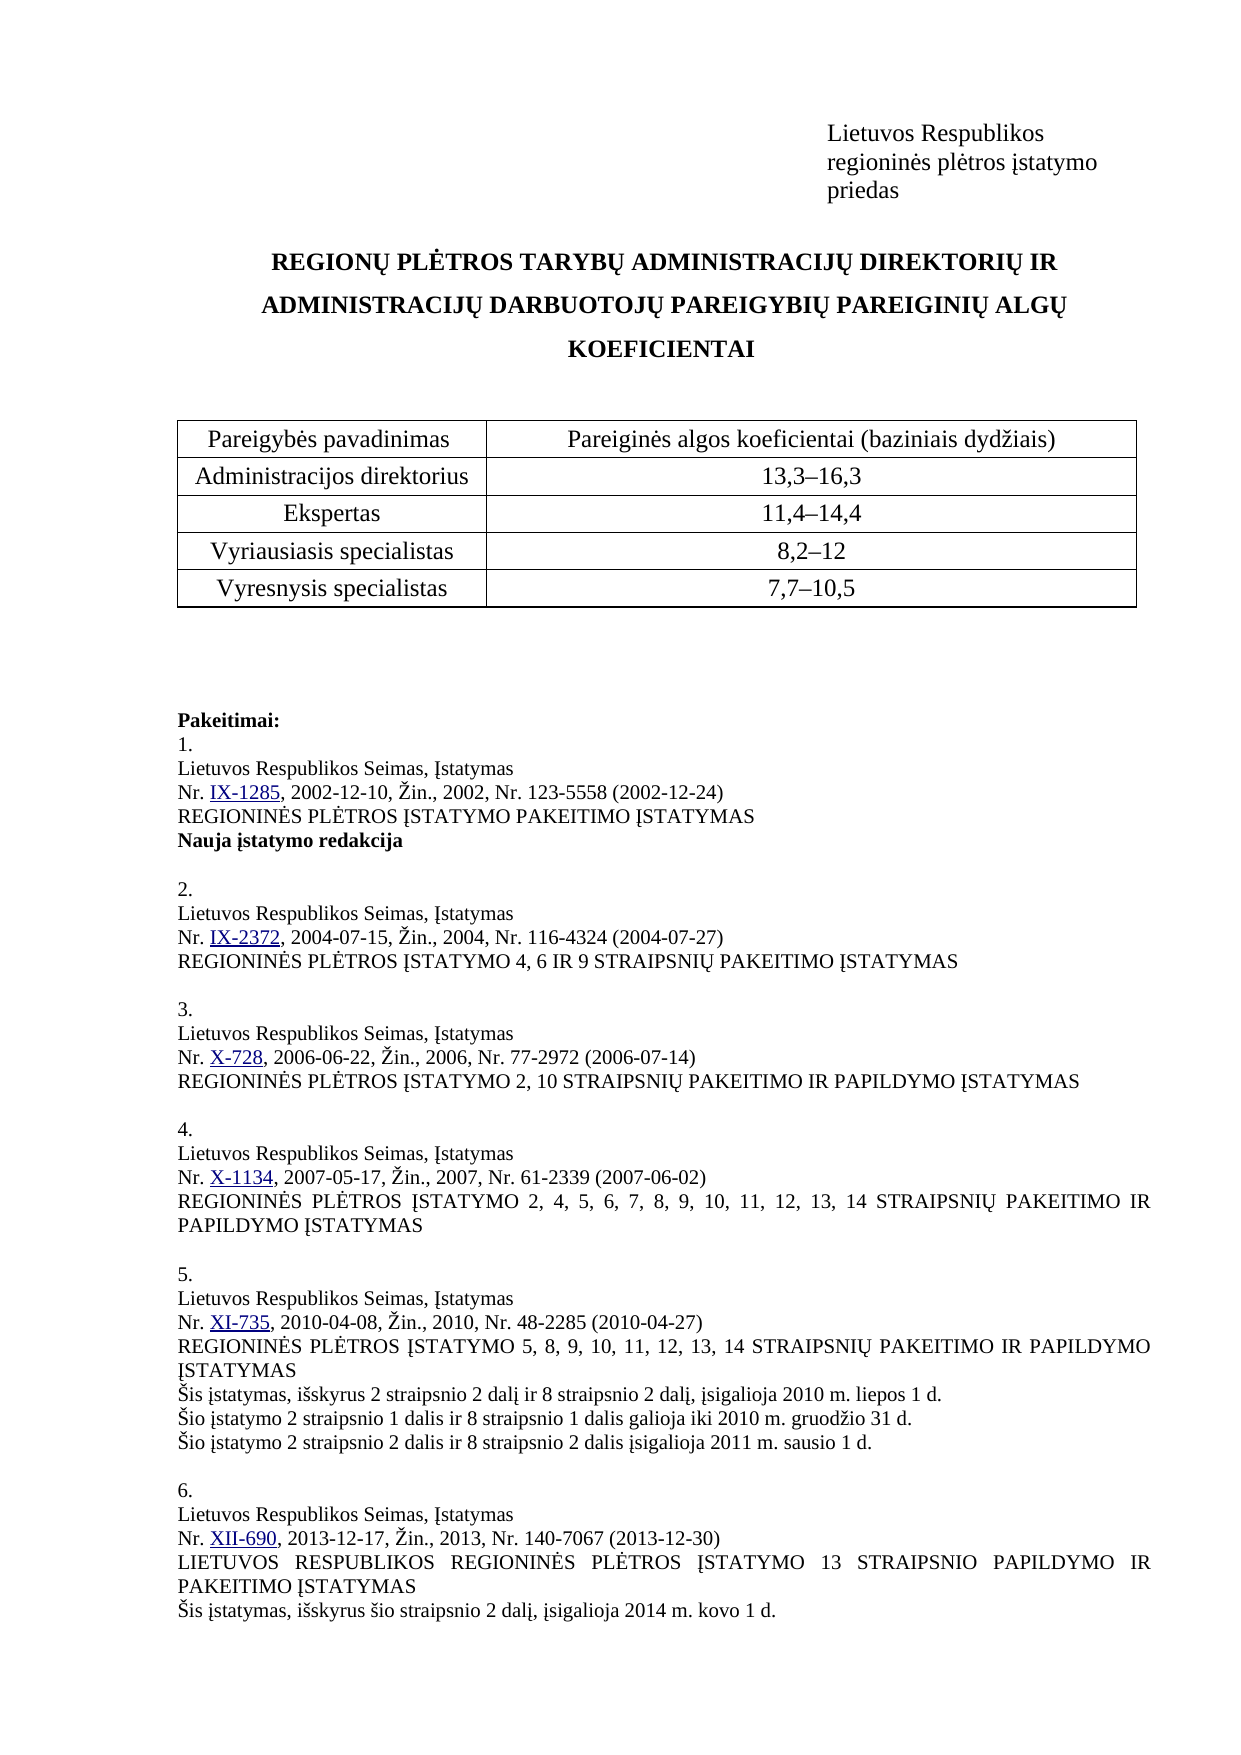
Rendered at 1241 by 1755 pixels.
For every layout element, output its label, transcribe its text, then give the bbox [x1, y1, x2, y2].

text Nr. X-1134, 2007-05-17, Žin., 2007, Nr. 61-2339 (2007-06-02) [177, 1165, 1152, 1189]
table_cell Vyresnysis specialistas [178, 570, 486, 606]
text Šis įstatymas, išskyrus šio straipsnio 2 dalį, įsigalioja 2014 m. kovo 1 d. [177, 1598, 1152, 1622]
text Nr. IX-2372, 2004-07-15, Žin., 2004, Nr. 116-4324 (2004-07-27) [177, 925, 1152, 949]
text Lietuvos Respublikos Seimas, Įstatymas [177, 756, 1152, 780]
text regioninės plėtros įstatymo [177, 147, 1152, 176]
text Nr. XI-735, 2010-04-08, Žin., 2010, Nr. 48-2285 (2010-04-27) [177, 1310, 1152, 1334]
text Lietuvos Respublikos Seimas, Įstatymas [177, 1502, 1152, 1526]
table_cell 13,3–16,3 [487, 458, 1136, 494]
text 4. [177, 1117, 1152, 1141]
text 5. [177, 1262, 1152, 1286]
table_cell 8,2–12 [487, 533, 1136, 569]
text REGIONINĖS PLĖTROS ĮSTATYMO 4, 6 IR 9 STRAIPSNIŲ PAKEITIMO ĮSTATYMAS [177, 949, 1152, 973]
text Nauja įstatymo redakcija [177, 828, 1152, 852]
text REGIONINĖS PLĖTROS ĮSTATYMO 2, 10 STRAIPSNIŲ PAKEITIMO IR PAPILDYMO ĮSTATYMAS [177, 1069, 1152, 1093]
text Lietuvos Respublikos Seimas, Įstatymas [177, 1286, 1152, 1310]
text Pakeitimai: [177, 708, 1152, 732]
text 6. [177, 1478, 1152, 1502]
text Lietuvos Respublikos Seimas, Įstatymas [177, 1021, 1152, 1045]
table_cell 11,4–14,4 [487, 496, 1136, 532]
text Lietuvos Respublikos [177, 118, 1152, 147]
text 2. [177, 877, 1152, 901]
text Lietuvos Respublikos Seimas, Įstatymas [177, 1141, 1152, 1165]
table_cell Ekspertas [178, 496, 486, 532]
text REGIONINĖS PLĖTROS ĮSTATYMO PAKEITIMO ĮSTATYMAS [177, 804, 1152, 828]
text Šio įstatymo 2 straipsnio 1 dalis ir 8 straipsnio 1 dalis galioja iki 2010 m. gruodžio 31 d. [177, 1406, 1152, 1430]
text Šis įstatymas, išskyrus 2 straipsnio 2 dalį ir 8 straipsnio 2 dalį, įsigalioja 2010 m. liepos 1 d. [177, 1382, 1152, 1406]
text 3. [177, 997, 1152, 1021]
table_header Pareiginės algos koeficientai (baziniais dydžiais) [487, 421, 1136, 457]
text Nr. IX-1285, 2002-12-10, Žin., 2002, Nr. 123-5558 (2002-12-24) [177, 780, 1152, 804]
text Lietuvos Respublikos Seimas, Įstatymas [177, 901, 1152, 925]
text 1. [177, 732, 1152, 756]
table_cell Administracijos direktorius [178, 458, 486, 494]
text REGIONŲ PLĖTROS TARYBŲ ADMINISTRACIJŲ DIREKTORIŲ IR ADMINISTRACIJŲ DARBUOTOJŲ PAREIGYBIŲ PAREIGINIŲ ALGŲ KOEFICIENTAI [177, 247, 1152, 362]
text Nr. XII-690, 2013-12-17, Žin., 2013, Nr. 140-7067 (2013-12-30) [177, 1526, 1152, 1550]
text priedas [177, 176, 1152, 204]
table_cell 7,7–10,5 [487, 570, 1136, 606]
text REGIONINĖS PLĖTROS ĮSTATYMO 2, 4, 5, 6, 7, 8, 9, 10, 11, 12, 13, 14 STRAIPSNIŲ PAKEITIMO IR PAPILDYMO ĮSTATYMAS [177, 1189, 1152, 1237]
text Nr. X-728, 2006-06-22, Žin., 2006, Nr. 77-2972 (2006-07-14) [177, 1045, 1152, 1069]
table_cell Vyriausiasis specialistas [178, 533, 486, 569]
text REGIONINĖS PLĖTROS ĮSTATYMO 5, 8, 9, 10, 11, 12, 13, 14 STRAIPSNIŲ PAKEITIMO IR PAPILDYMO ĮSTATYMAS [177, 1334, 1152, 1382]
text Šio įstatymo 2 straipsnio 2 dalis ir 8 straipsnio 2 dalis įsigalioja 2011 m. sausio 1 d. [177, 1430, 1152, 1454]
table_header Pareigybės pavadinimas [178, 421, 486, 457]
text LIETUVOS RESPUBLIKOS REGIONINĖS PLĖTROS ĮSTATYMO 13 STRAIPSNIO PAPILDYMO IR PAKEITIMO ĮSTATYMAS [177, 1550, 1152, 1598]
